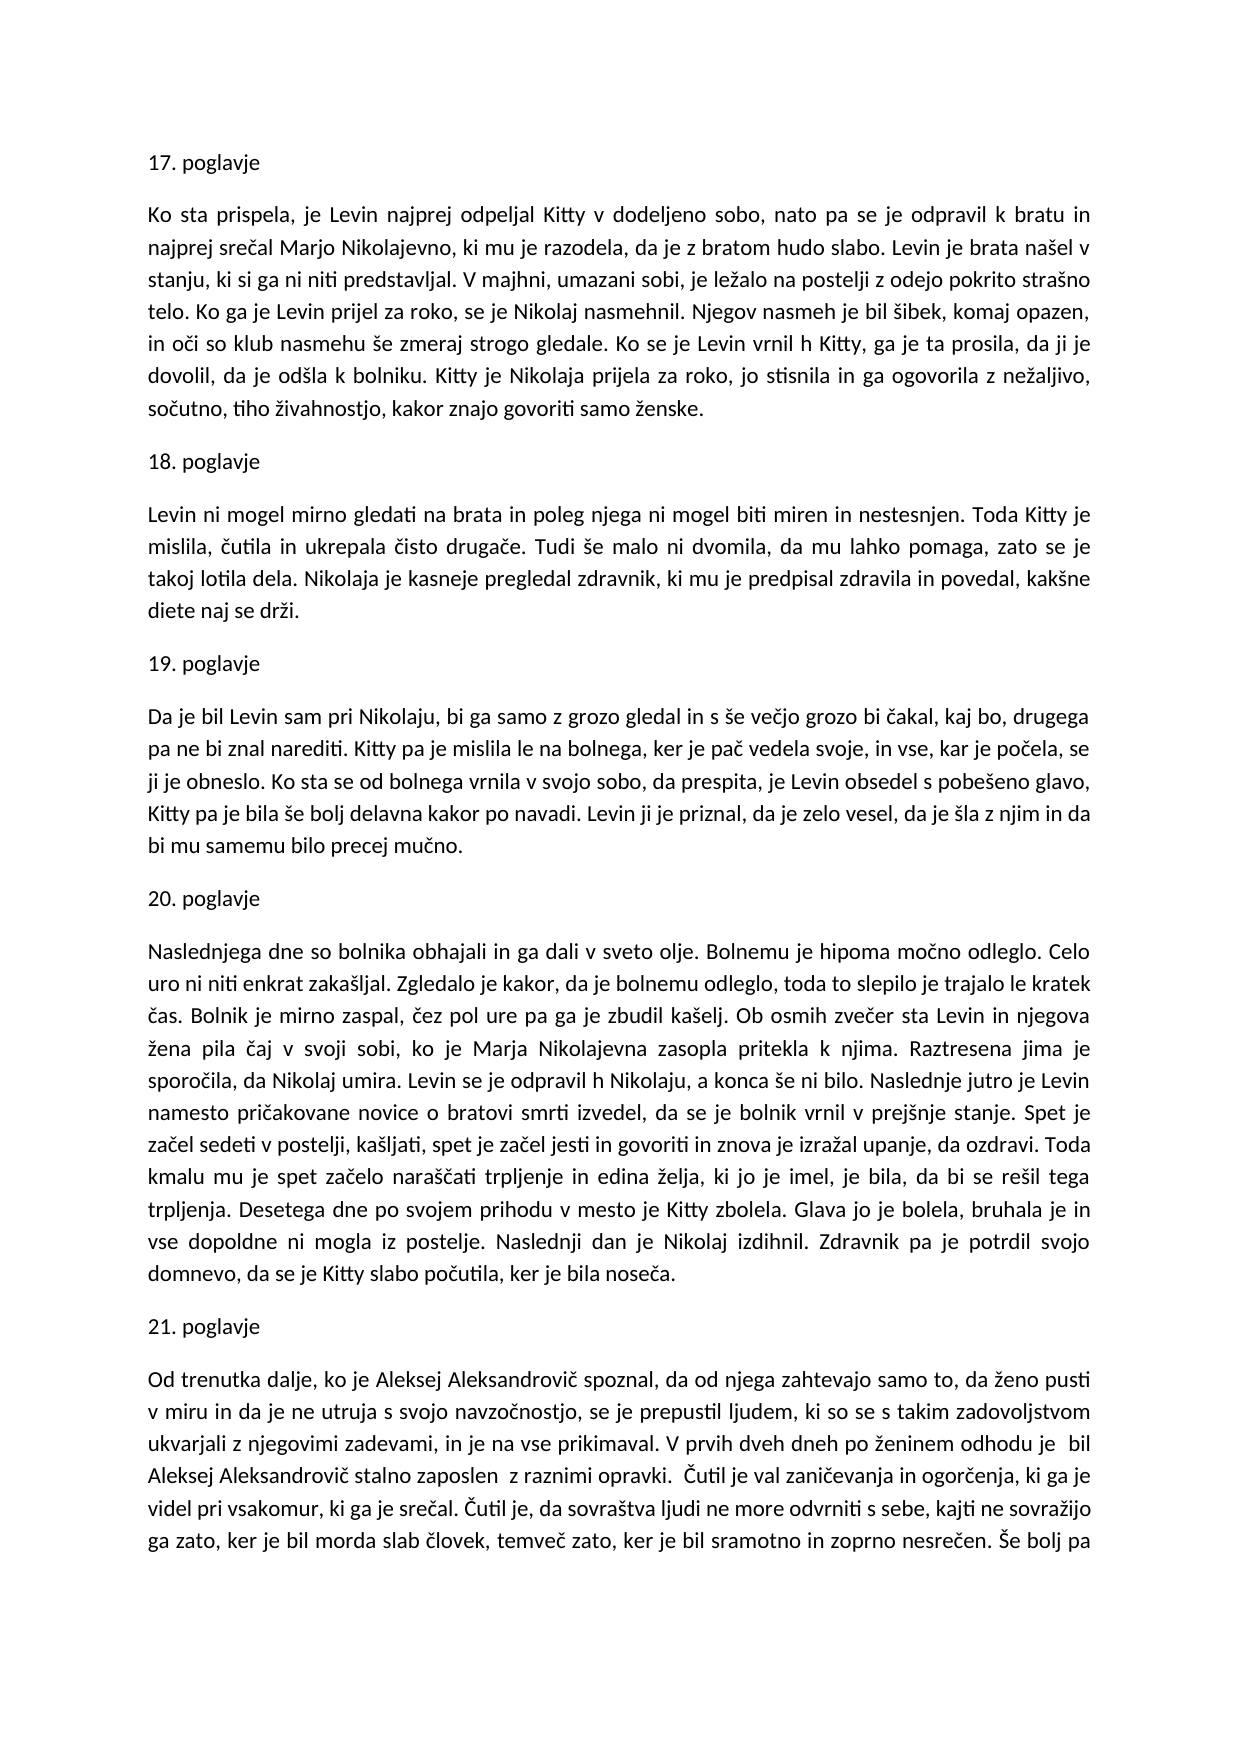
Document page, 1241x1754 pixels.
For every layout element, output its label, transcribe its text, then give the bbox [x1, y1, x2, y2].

text Levin ni mogel mirno gledati na brata in poleg njega ni mogel biti miren in nestesnjen. Toda Kitty je mislila, čutila in ukrepala čisto drugače. Tudi še malo ni dvomila, da mu lahko pomaga, zato se je takoj lotila dela. Nikolaja je kasneje pregledal zdravnik, ki mu je predpisal zdravila in povedal, kakšne diete naj se drži. [148, 500, 1093, 624]
text 19. poglavje [148, 649, 1093, 677]
text 20. poglavje [148, 884, 1093, 912]
text Da je bil Levin sam pri Nikolaju, bi ga samo z grozo gledal in s še večjo grozo bi čakal, kaj bo, drugega pa ne bi znal narediti. Kitty pa je mislila le na bolnega, ker je pač vedela svoje, in vse, kar je počela, se ji je obneslo. Ko sta se od bolnega vrnila v svojo sobo, da prespita, je Levin obsedel s pobešeno glavo, Kitty pa je bila še bolj delavna kakor po navadi. Levin ji je priznal, da je zelo vesel, da je šla z njim in da bi mu samemu bilo precej mučno. [148, 702, 1093, 859]
text Naslednjega dne so bolnika obhajali in ga dali v sveto olje. Bolnemu je hipoma močno odleglo. Celo uro ni niti enkrat zakašljal. Zgledalo je kakor, da je bolnemu odleglo, toda to slepilo je trajalo le kratek čas. Bolnik je mirno zaspal, čez pol ure pa ga je zbudil kašelj. Ob osmih zvečer sta Levin in njegova žena pila čaj v svoji sobi, ko je Marja Nikolajevna zasopla pritekla k njima. Raztresena jima je sporočila, da Nikolaj umira. Levin se je odpravil h Nikolaju, a konca še ni bilo. Naslednje jutro je Levin namesto pričakovane novice o bratovi smrti izvedel, da se je bolnik vrnil v prejšnje stanje. Spet je začel sedeti v postelji, kašljati, spet je začel jesti in govoriti in znova je izražal upanje, da ozdravi. Toda kmalu mu je spet začelo naraščati trpljenje in edina želja, ki jo je imel, je bila, da bi se rešil tega trpljenja. Desetega dne po svojem prihodu v mesto je Kitty zbolela. Glava jo je bolela, bruhala je in vse dopoldne ni mogla iz postelje. Naslednji dan je Nikolaj izdihnil. Zdravnik pa je potrdil svojo domnevo, da se je Kitty slabo počutila, ker je bila noseča. [148, 937, 1093, 1287]
text 21. poglavje [148, 1312, 1093, 1340]
text 18. poglavje [148, 447, 1093, 475]
text Od trenutka dalje, ko je Aleksej Aleksandrovič spoznal, da od njega zahtevajo samo to, da ženo pusti v miru in da je ne utruja s svojo navzočnostjo, se je prepustil ljudem, ki so se s takim zadovoljstvom ukvarjali z njegovimi zadevami, in je na vse prikimaval. V prvih dveh dneh po ženinem odhodu je bil Aleksej Aleksandrovič stalno zaposlen z raznimi opravki. Čutil je val zaničevanja in ogorčenja, ki ga je videl pri vsakomur, ki ga je srečal. Čutil je, da sovraštva ljudi ne more odvrniti s sebe, kajti ne sovražijo ga zato, ker je bil morda slab človek, temveč zato, ker je bil sramotno in zoprno nesrečen. Še bolj pa [148, 1365, 1093, 1554]
text 17. poglavje [148, 148, 1093, 176]
text Ko sta prispela, je Levin najprej odpeljal Kitty v dodeljeno sobo, nato pa se je odpravil k bratu in najprej srečal Marjo Nikolajevno, ki mu je razodela, da je z bratom hudo slabo. Levin je brata našel v stanju, ki si ga ni niti predstavljal. V majhni, umazani sobi, je ležalo na postelji z odejo pokrito strašno telo. Ko ga je Levin prijel za roko, se je Nikolaj nasmehnil. Njegov nasmeh je bil šibek, komaj opazen, in oči so klub nasmehu še zmeraj strogo gledale. Ko se je Levin vrnil h Kitty, ga je ta prosila, da ji je dovolil, da je odšla k bolniku. Kitty je Nikolaja prijela za roko, jo stisnila in ga ogovorila z nežaljivo, sočutno, tiho živahnostjo, kakor znajo govoriti samo ženske. [148, 201, 1093, 422]
